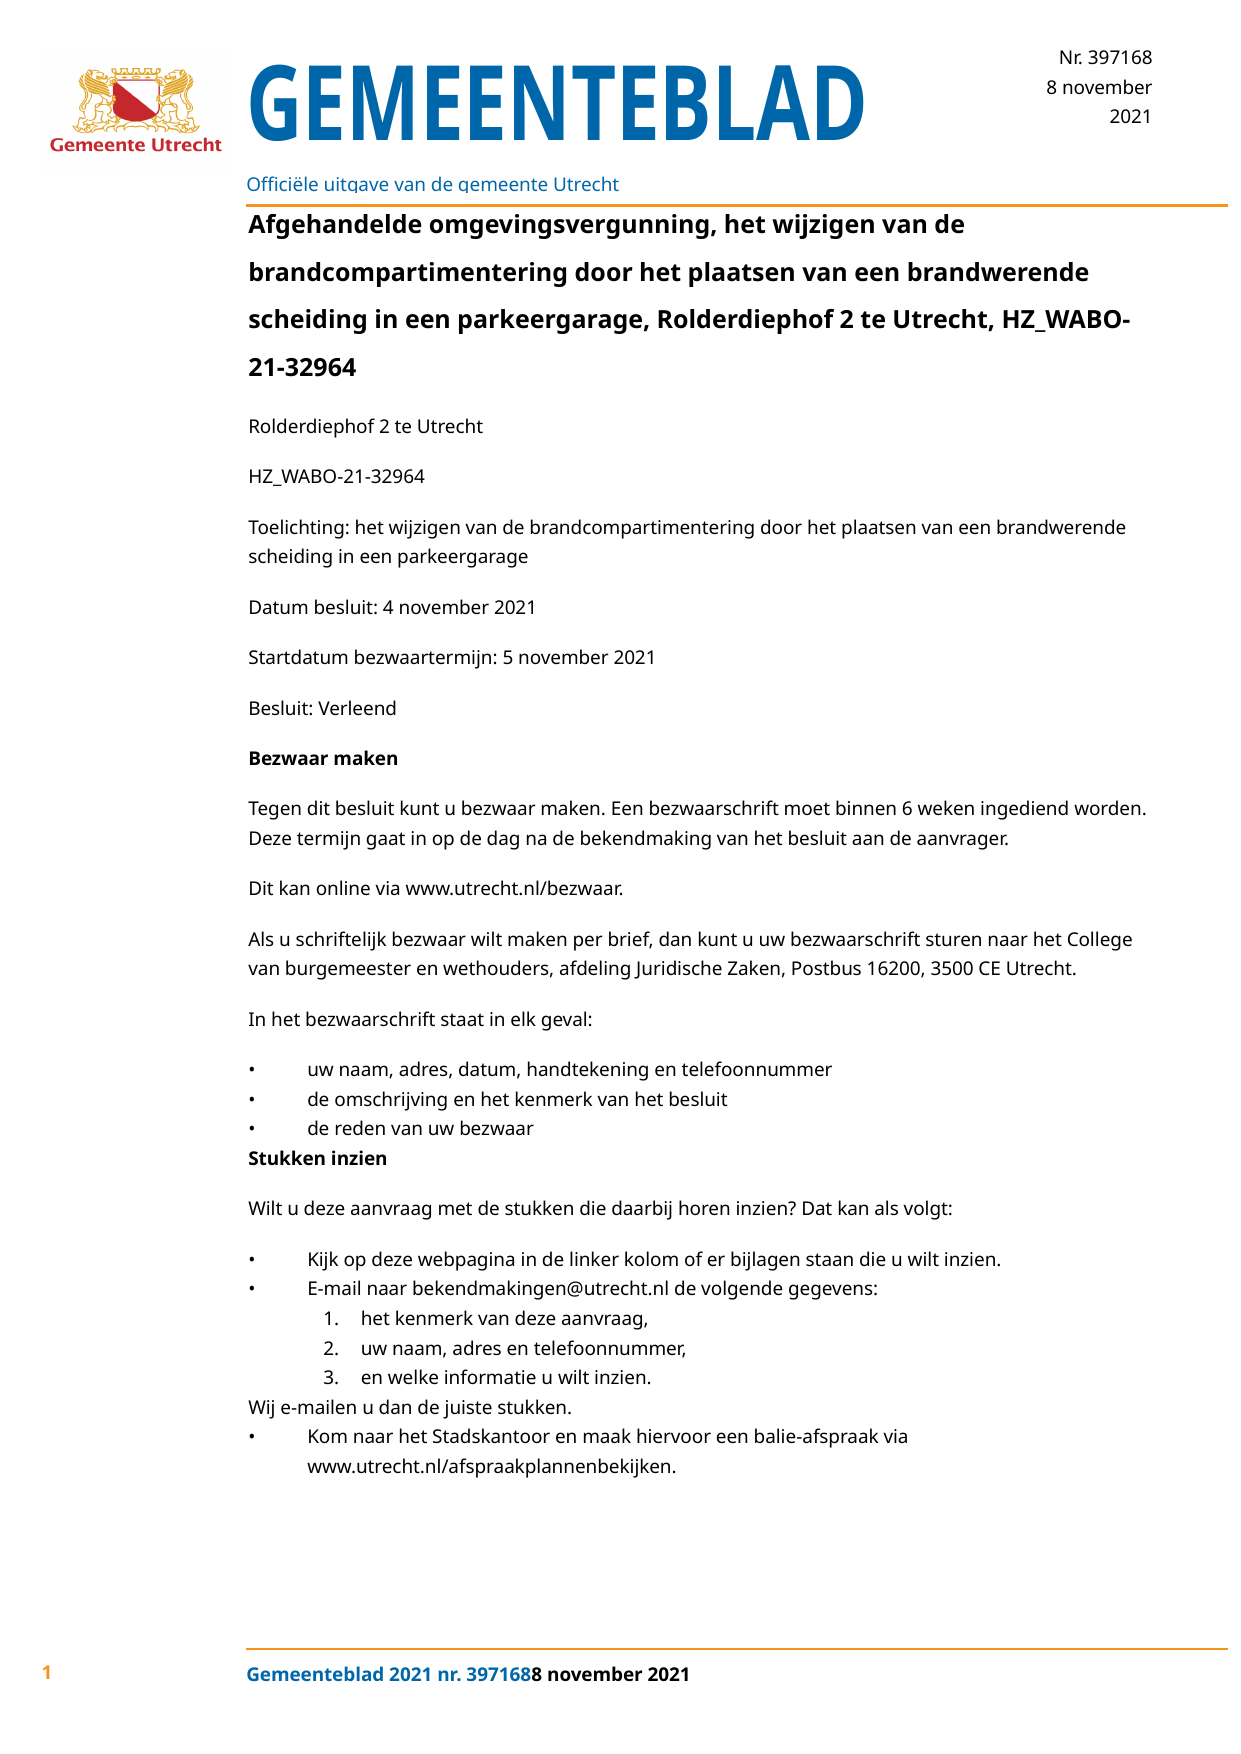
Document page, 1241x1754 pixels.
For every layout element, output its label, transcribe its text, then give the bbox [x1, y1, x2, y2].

list uw naam, adres en telefoonnummer, [323, 1335, 1152, 1361]
list het kenmerk van deze aanvraag, [323, 1305, 1152, 1331]
list de omschrijving en het kenmerk van het besluit [248, 1086, 1152, 1112]
list Kijk op deze webpagina in de linker kolom of er bijlagen staan die u wilt inzien. [248, 1246, 1152, 1272]
text Datum besluit: 4 november 2021 [248, 594, 1152, 620]
text Toelichting: het wijzigen van de brandcompartimentering door het plaatsen van een brandwerende scheiding in een parkeergarage [248, 514, 1152, 569]
list de reden van uw bezwaar [248, 1116, 1152, 1141]
text Bezwaar maken [248, 745, 1152, 771]
text Dit kan online via www.utrecht.nl/bezwaar. [248, 876, 1152, 901]
list en welke informatie u wilt inzien. [323, 1364, 1152, 1390]
text In het bezwaarschrift staat in elk geval: [248, 1006, 1152, 1032]
text Stukken inzien [248, 1145, 1152, 1171]
text Tegen dit besluit kunt u bezwaar maken. Een bezwaarschrift moet binnen 6 weken ingediend worden. Deze termijn gaat in op de dag na de bekendmaking van het besluit aan de aanvrager. [248, 796, 1152, 851]
text Afgehandelde omgevingsvergunning, het wijzigen van de brandcompartimentering door het plaatsen van een brandwerende scheiding in een parkeergarage, Rolderdiephof 2 te Utrecht, HZ_WABO-21-32964 [248, 207, 1152, 384]
text HZ_WABO-21-32964 [248, 463, 1152, 489]
list E-mail naar bekendmakingen@utrecht.nl de volgende gegevens: [248, 1276, 1152, 1301]
text Startdatum bezwaartermijn: 5 november 2021 [248, 644, 1152, 670]
list Kom naar het Stadskantoor en maak hiervoor een balie-afspraak via www.utrecht.nl/afspraakplannenbekijken. [248, 1423, 1152, 1479]
text Besluit: Verleend [248, 695, 1152, 721]
text Rolderdiephof 2 te Utrecht [248, 413, 1152, 439]
text Wilt u deze aanvraag met de stukken die daarbij horen inzien? Dat kan als volgt: [248, 1196, 1152, 1221]
text Wij e-mailen u dan de juiste stukken. [248, 1394, 1152, 1420]
list uw naam, adres, datum, handtekening en telefoonnummer [248, 1056, 1152, 1082]
text Als u schriftelijk bezwaar wilt maken per brief, dan kunt u uw bezwaarschrift sturen naar het College van burgemeester en wethouders, afdeling Juridische Zaken, Postbus 16200, 3500 CE Utrecht. [248, 926, 1152, 981]
picture [41, 47, 231, 172]
